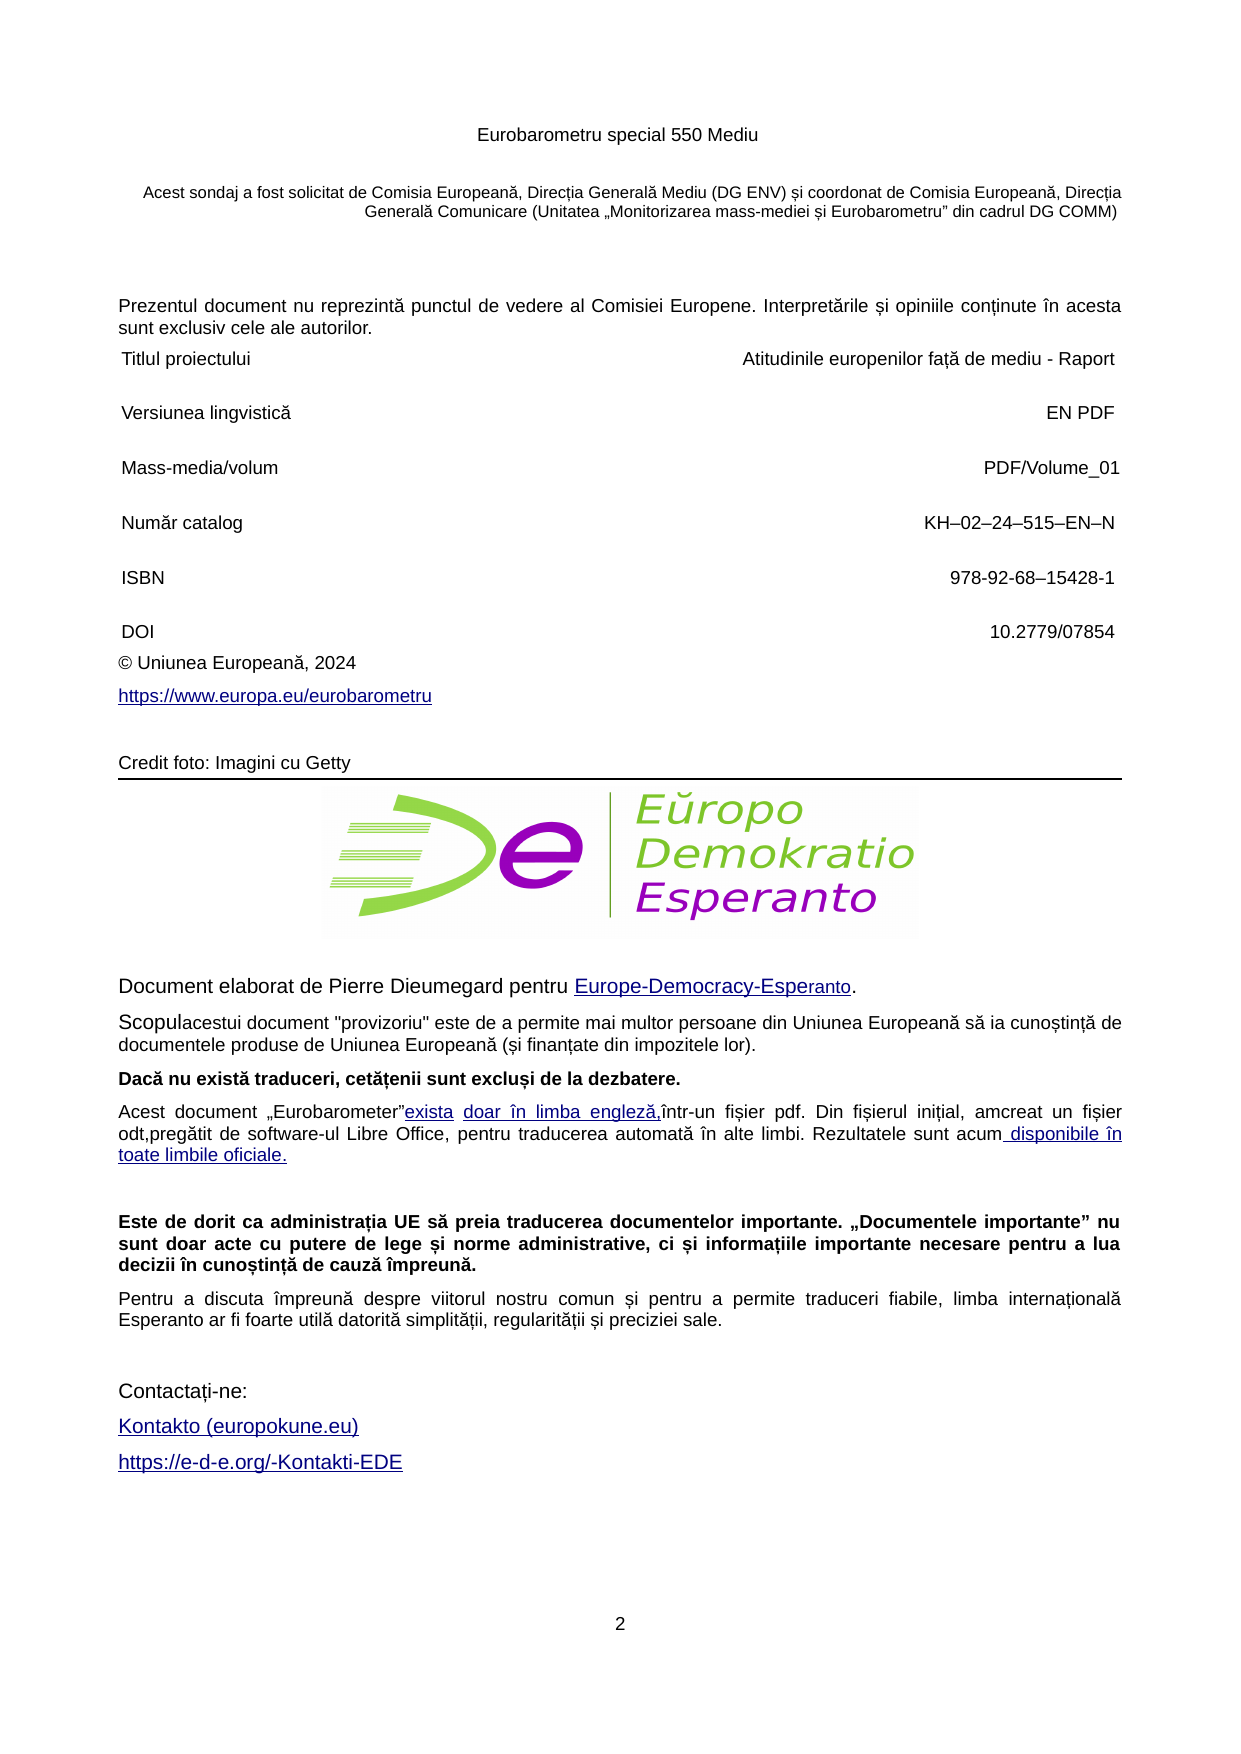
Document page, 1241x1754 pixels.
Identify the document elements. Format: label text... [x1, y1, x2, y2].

table_cell [585, 427, 1123, 454]
table_cell [118, 427, 585, 454]
text Scopulacestui document "provizoriu" este de a permite mai multor persoane din Uniunea Europeană să ia cunoștință de documentele produse de Uniunea Europeană (și finanțate din impozitele lor). [118, 1010, 1122, 1056]
table_cell [585, 481, 1123, 509]
text Contactați-ne: [118, 1378, 1122, 1402]
table_cell DOI [118, 618, 585, 646]
table_cell EN PDF [585, 399, 1123, 427]
table_cell Mass-media/volum [118, 454, 585, 481]
table_cell KH–02–24–515–EN–N [585, 509, 1123, 536]
table_cell PDF/Volume_01 [585, 454, 1123, 481]
table_cell 978-92-68–15428-1 [585, 564, 1123, 591]
table_cell 10.2779/07854 [585, 618, 1123, 646]
text Document elaborat de Pierre Dieumegard pentru Europe-Democracy-Esperanto. [118, 974, 1122, 998]
text Credit foto: Imagini cu Getty [118, 752, 1122, 778]
table_cell [118, 536, 585, 563]
text Prezentul document nu reprezintă punctul de vedere al Comisiei Europene. Interpretările și opiniile conținute în acesta sunt exclusiv cele ale autorilor. [118, 295, 1122, 338]
table_cell [585, 372, 1123, 399]
picture [321, 786, 919, 939]
text Acest sondaj a fost solicitat de Comisia Europeană, Direcția Generală Mediu (DG ENV) și coordonat de Comisia Europeană, Direcția Generală Comunicare (Unitatea „Monitorizarea mass-mediei și Eurobarometru” din cadrul DG COMM) [118, 183, 1122, 221]
table_cell [118, 591, 585, 618]
text Pentru a discuta împreună despre viitorul nostru comun și pentru a permite traduceri fiabile, limba internațională Esperanto ar fi foarte utilă datorită simplității, regularității și preciziei sale. [118, 1288, 1122, 1331]
table_cell [585, 536, 1123, 563]
text Dacă nu există traduceri, cetățenii sunt excluși de la dezbatere. [118, 1068, 1122, 1089]
text Kontakto (europokune.eu) [118, 1414, 1122, 1438]
text https://www.europa.eu/eurobarometru [118, 685, 1122, 707]
text Este de dorit ca administrația UE să preia traducerea documentelor importante. „Documentele importante” nu sunt doar acte cu putere de lege și norme administrative, ci și informațiile importante necesare pentru a lua decizii în cunoștință de cauză împreună. [118, 1211, 1122, 1276]
text https://e-d-e.org/-Kontakti-EDE [118, 1450, 1122, 1474]
table_cell ISBN [118, 564, 585, 591]
table_cell [118, 481, 585, 509]
table_cell Număr catalog [118, 509, 585, 536]
table_header Atitudinile europenilor față de mediu - Raport [585, 344, 1123, 372]
table_header Titlul proiectului [118, 344, 585, 372]
text Acest document „Eurobarometer”exista doar în limba engleză,într-un fișier pdf. Din fișierul inițial, amcreat un fișier odt,pregătit de software-ul Libre Office, pentru traducerea automată în alte limbi. Rezultatele sunt acum disponibile în toate limbile oficiale. [118, 1101, 1122, 1166]
table_cell Versiunea lingvistică [118, 399, 585, 427]
table_cell [585, 591, 1123, 618]
text © Uniunea Europeană, 2024 [118, 652, 1122, 673]
table_cell [118, 372, 585, 399]
